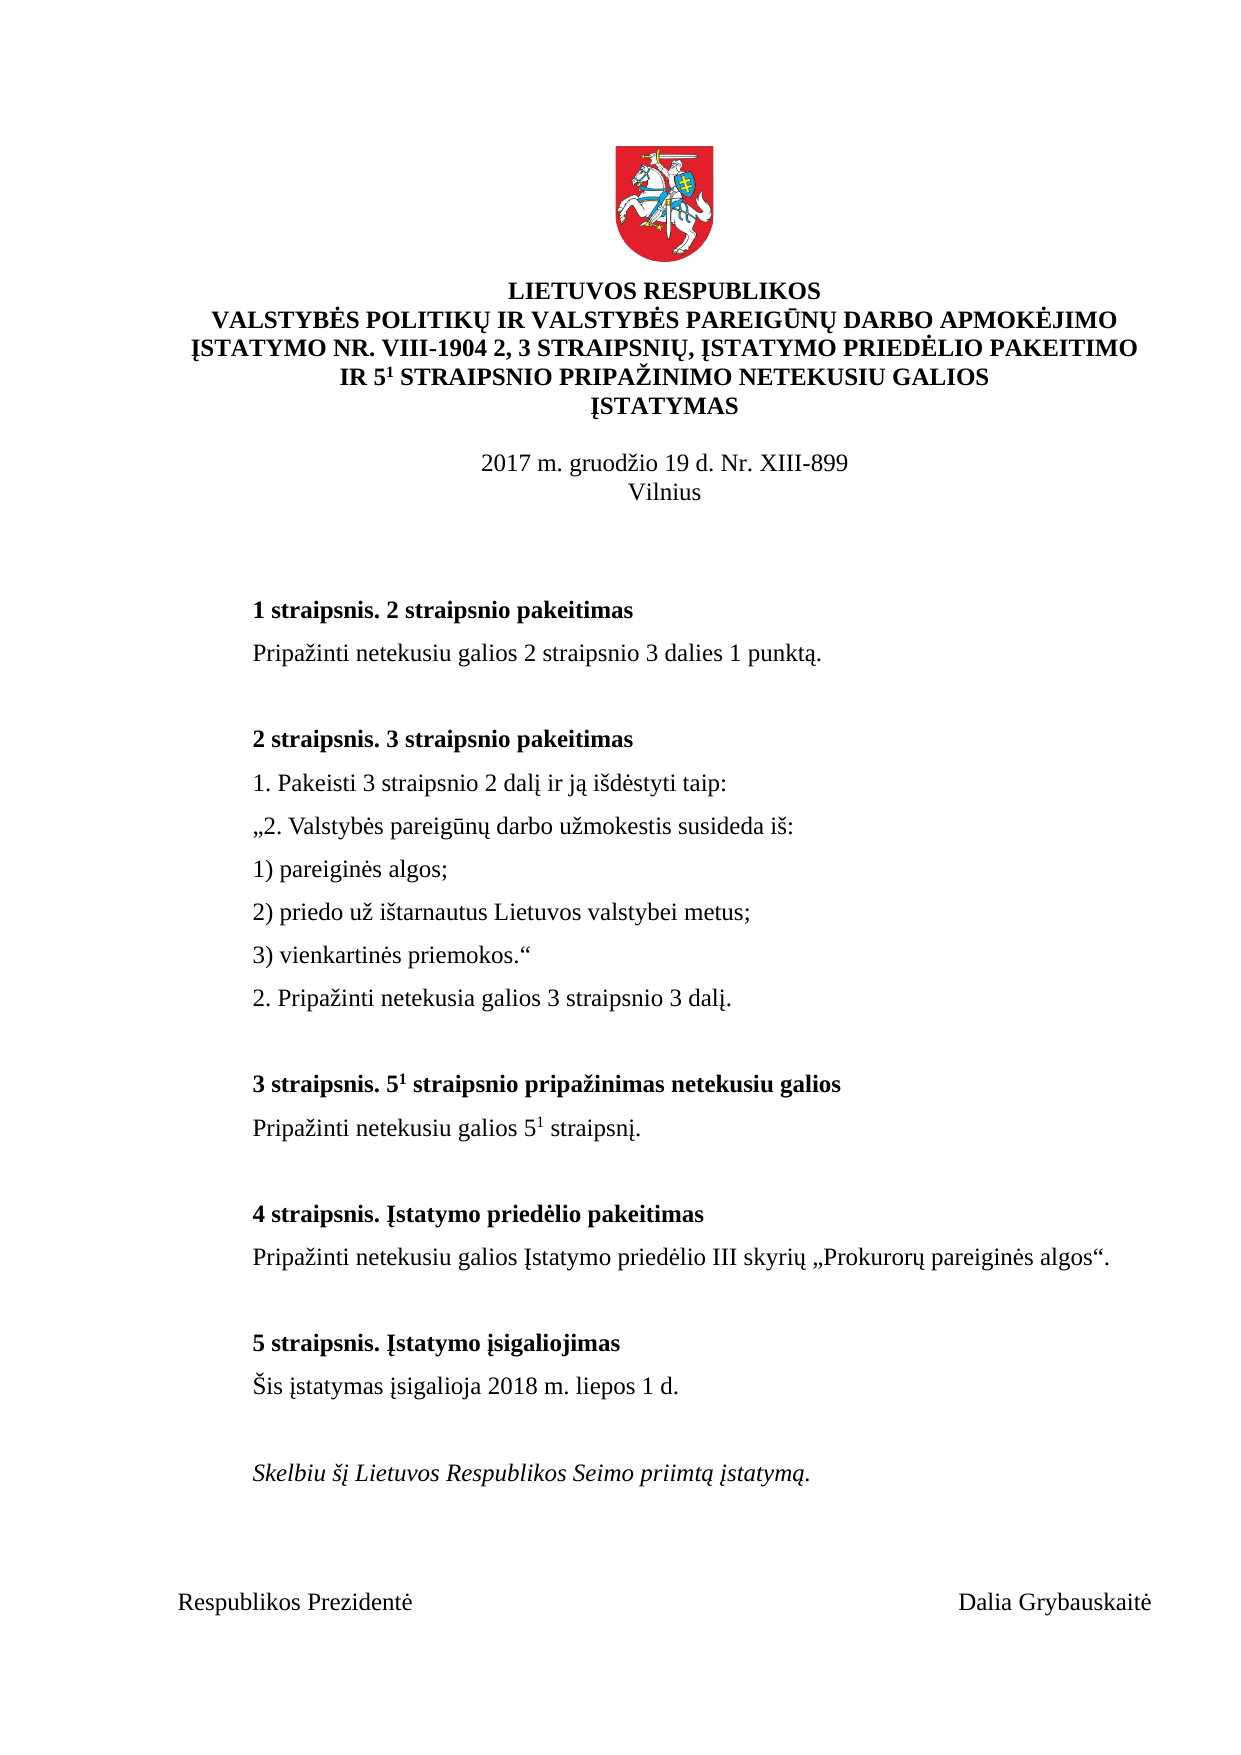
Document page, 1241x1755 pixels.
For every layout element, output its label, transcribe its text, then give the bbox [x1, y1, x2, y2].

text 5 straipsnis. Įstatymo įsigaliojimas [177, 1328, 1152, 1357]
text 3) vienkartinės priemokos.“ [177, 940, 1152, 969]
text 2 straipsnis. 3 straipsnio pakeitimas [177, 724, 1152, 753]
text Pripažinti netekusiu galios 51 straipsnį. [177, 1113, 1152, 1141]
text LIETUVOS RESPUBLIKOS [177, 276, 1152, 305]
text Pripažinti netekusiu galios 2 straipsnio 3 dalies 1 punktą. [177, 638, 1152, 667]
text VALSTYBĖS POLITIKŲ IR VALSTYBĖS PAREIGŪNŲ DARBO APMOKĖJIMO ĮSTATYMO NR. VIII-1904 2, 3 STRAIPSNIŲ, ĮSTATYMO PRIEDĖLIO PAKEITIMO IR 51 STRAIPSNIO PRIPAŽINIMO NETEKUSIU GALIOS [177, 305, 1152, 391]
text 2. Pripažinti netekusia galios 3 straipsnio 3 dalį. [177, 983, 1152, 1012]
text Vilnius [177, 477, 1152, 506]
text 1 straipsnis. 2 straipsnio pakeitimas [177, 595, 1152, 624]
text Pripažinti netekusiu galios Įstatymo priedėlio III skyrių „Prokurorų pareiginės algos“. [177, 1242, 1152, 1271]
text 3 straipsnis. 51 straipsnio pripažinimas netekusiu galios [177, 1069, 1152, 1098]
text Skelbiu šį Lietuvos Respublikos Seimo priimtą įstatymą. [177, 1458, 1152, 1486]
text 2) priedo už ištarnautus Lietuvos valstybei metus; [177, 897, 1152, 926]
text 4 straipsnis. Įstatymo priedėlio pakeitimas [177, 1199, 1152, 1228]
text Šis įstatymas įsigalioja 2018 m. liepos 1 d. [177, 1371, 1152, 1400]
text „2. Valstybės pareigūnų darbo užmokestis susideda iš: [177, 811, 1152, 839]
text 2017 m. gruodžio 19 d. Nr. XIII-899 [177, 448, 1152, 477]
text ĮSTATYMAS [177, 391, 1152, 420]
text 1. Pakeisti 3 straipsnio 2 dalį ir ją išdėstyti taip: [177, 768, 1152, 796]
text Respublikos Prezidentė Dalia Grybauskaitė [177, 1587, 1152, 1616]
text 1) pareiginės algos; [177, 854, 1152, 883]
